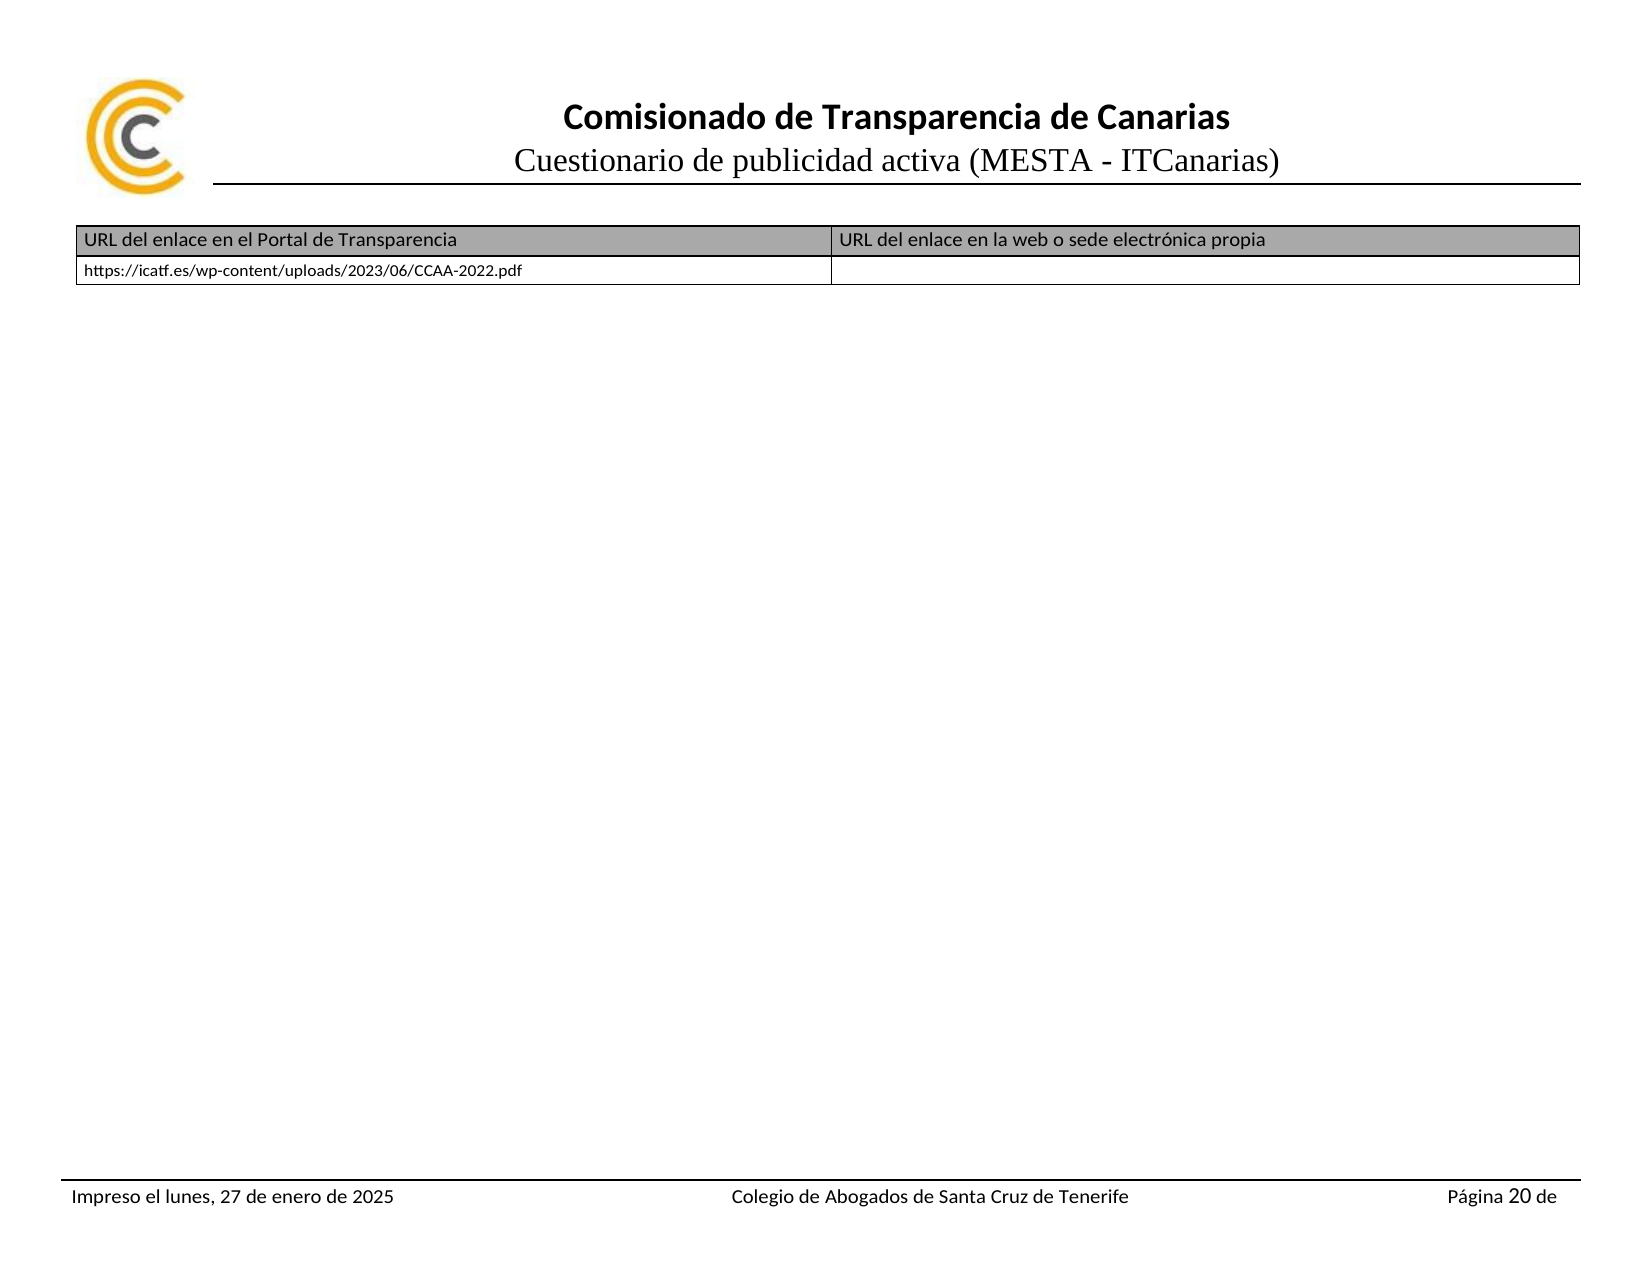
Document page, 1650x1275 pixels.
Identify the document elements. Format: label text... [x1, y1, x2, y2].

table_header URL del enlace en la web o sede electrónica propia [832, 227, 1579, 255]
table_cell [832, 257, 1579, 283]
table_cell https://icatf.es/wp-content/uploads/2023/06/CCAA-2022.pdf [77, 257, 831, 283]
table_header URL del enlace en el Portal de Transparencia [77, 227, 831, 255]
